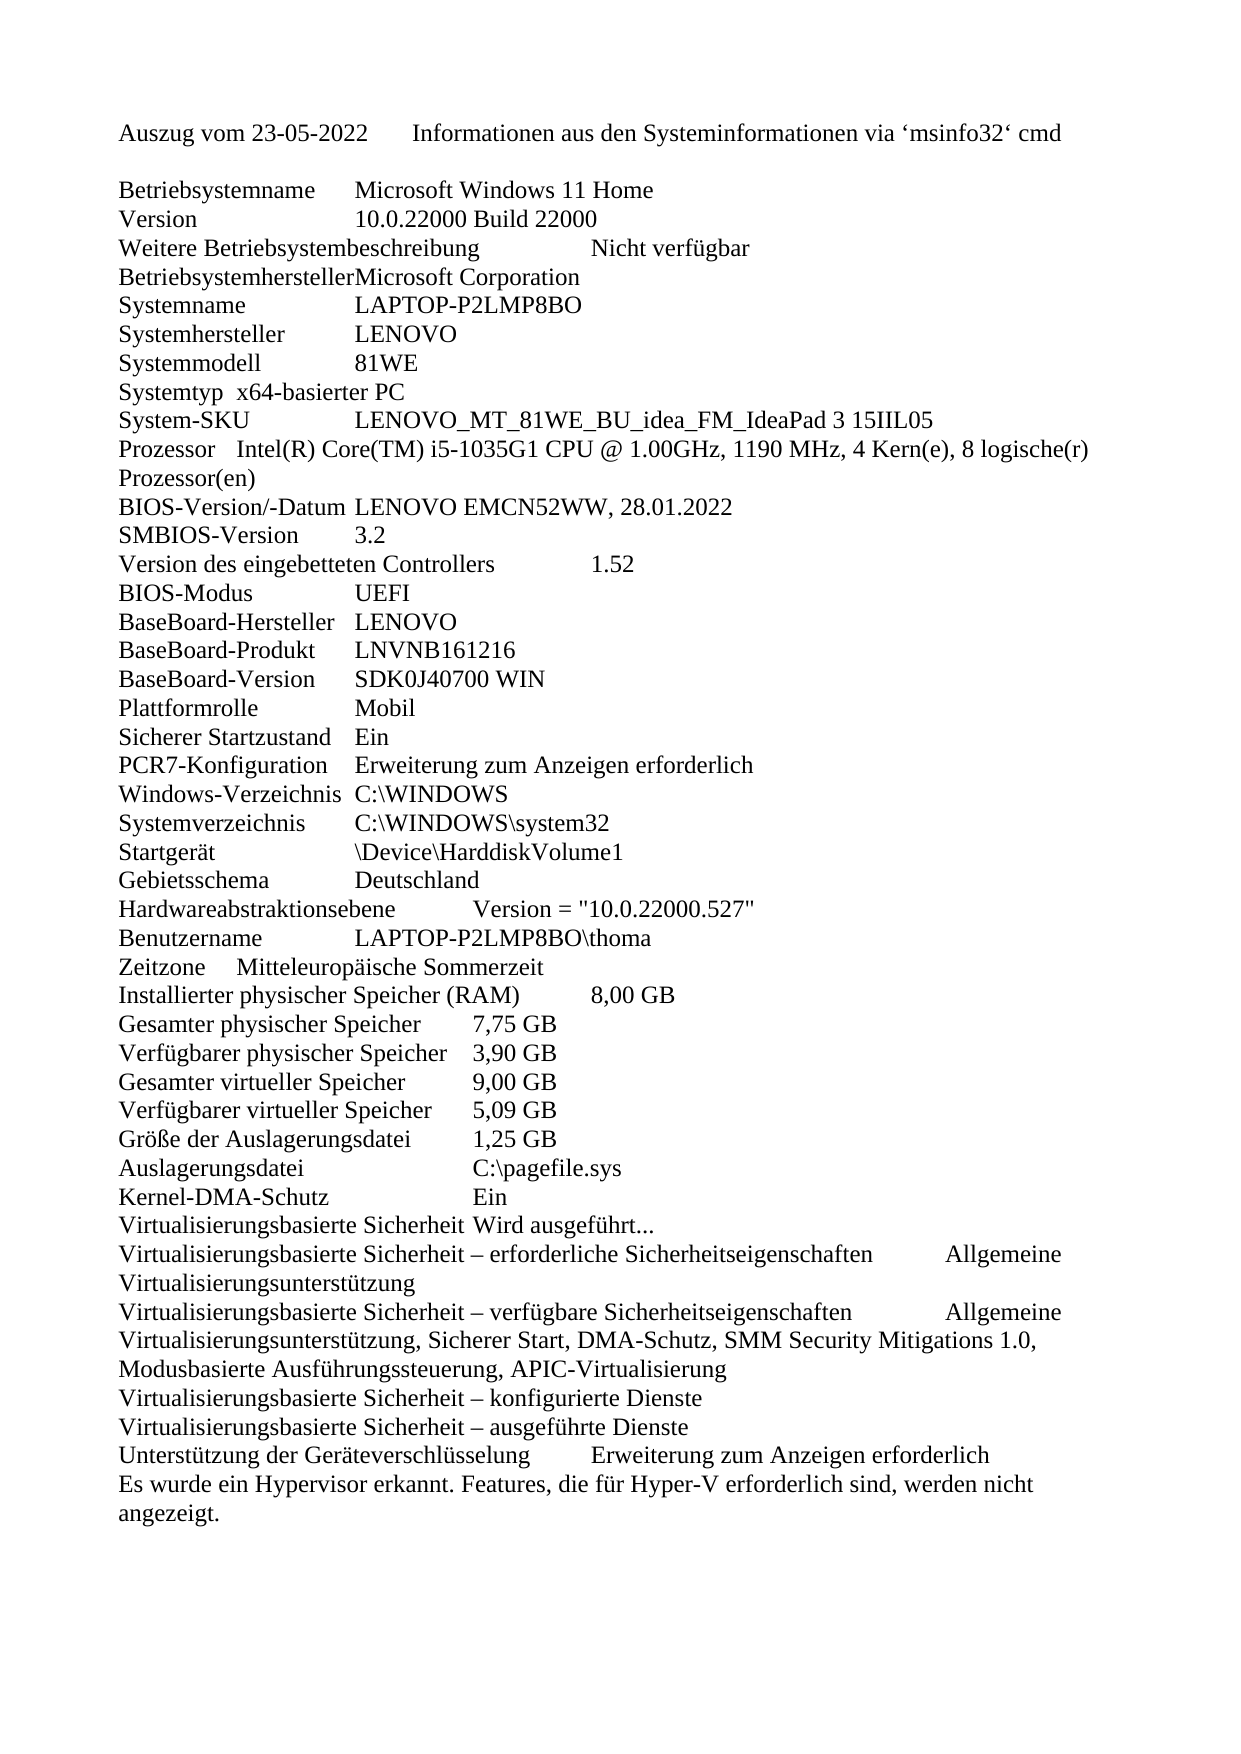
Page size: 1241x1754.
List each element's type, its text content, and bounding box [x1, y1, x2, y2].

text Systemhersteller LENOVO [118, 319, 1122, 348]
text Auszug vom 23-05-2022 Informationen aus den Systeminformationen via ‘msinfo32‘ cmd [118, 118, 1122, 147]
text Systemverzeichnis C:\WINDOWS\system32 [118, 808, 1122, 837]
text Benutzername LAPTOP-P2LMP8BO\thoma [118, 923, 1122, 952]
text System-SKU LENOVO_MT_81WE_BU_idea_FM_IdeaPad 3 15IIL05 [118, 406, 1122, 434]
text Virtualisierungsbasierte Sicherheit – ausgeführte Dienste [118, 1412, 1122, 1441]
text BIOS-Version/-Datum LENOVO EMCN52WW, 28.01.2022 [118, 492, 1122, 521]
text Gebietsschema Deutschland [118, 866, 1122, 894]
text Verfügbarer virtueller Speicher 5,09 GB [118, 1096, 1122, 1124]
text Systemname LAPTOP-P2LMP8BO [118, 291, 1122, 319]
text Startgerät \Device\HarddiskVolume1 [118, 837, 1122, 866]
text Installierter physischer Speicher (RAM) 8,00 GB [118, 981, 1122, 1009]
text Unterstützung der Geräteverschlüsselung Erweiterung zum Anzeigen erforderlich [118, 1441, 1122, 1469]
text Virtualisierungsbasierte Sicherheit Wird ausgeführt... [118, 1211, 1122, 1239]
text Größe der Auslagerungsdatei 1,25 GB [118, 1124, 1122, 1153]
text PCR7-Konfiguration Erweiterung zum Anzeigen erforderlich [118, 751, 1122, 779]
text Windows-Verzeichnis C:\WINDOWS [118, 779, 1122, 808]
text Virtualisierungsbasierte Sicherheit – konfigurierte Dienste [118, 1383, 1122, 1412]
text BaseBoard-Produkt LNVNB161216 [118, 636, 1122, 664]
text Prozessor Intel(R) Core(TM) i5-1035G1 CPU @ 1.00GHz, 1190 MHz, 4 Kern(e), 8 logische(r) Prozessor(en) [118, 434, 1122, 492]
text BaseBoard-Version SDK0J40700 WIN [118, 664, 1122, 693]
text Version des eingebetteten Controllers 1.52 [118, 549, 1122, 578]
text Virtualisierungsbasierte Sicherheit – verfügbare Sicherheitseigenschaften Allgemeine Virtualisierungsunterstützung, Sicherer Start, DMA-Schutz, SMM Security Mitigations 1.0, Modusbasierte Ausführungssteuerung, APIC-Virtualisierung [118, 1297, 1122, 1383]
text Verfügbarer physischer Speicher 3,90 GB [118, 1038, 1122, 1067]
text Virtualisierungsbasierte Sicherheit – erforderliche Sicherheitseigenschaften Allgemeine Virtualisierungsunterstützung [118, 1239, 1122, 1297]
text Systemtyp x64-basierter PC [118, 377, 1122, 406]
text BIOS-Modus UEFI [118, 578, 1122, 607]
text Kernel-DMA-Schutz Ein [118, 1182, 1122, 1211]
text Weitere Betriebsystembeschreibung Nicht verfügbar [118, 233, 1122, 262]
text Gesamter virtueller Speicher 9,00 GB [118, 1067, 1122, 1096]
text Zeitzone Mitteleuropäische Sommerzeit [118, 952, 1122, 981]
text Version 10.0.22000 Build 22000 [118, 204, 1122, 233]
text Betriebsystemname Microsoft Windows 11 Home [118, 176, 1122, 204]
text Betriebsystemhersteller Microsoft Corporation [118, 262, 1122, 291]
text Sicherer Startzustand Ein [118, 722, 1122, 751]
text BaseBoard-Hersteller LENOVO [118, 607, 1122, 636]
text Gesamter physischer Speicher 7,75 GB [118, 1009, 1122, 1038]
text Systemmodell 81WE [118, 348, 1122, 377]
text Hardwareabstraktionsebene Version = "10.0.22000.527" [118, 894, 1122, 923]
text Plattformrolle Mobil [118, 693, 1122, 722]
text SMBIOS-Version 3.2 [118, 521, 1122, 549]
text Auslagerungsdatei C:\pagefile.sys [118, 1153, 1122, 1182]
text Es wurde ein Hypervisor erkannt. Features, die für Hyper-V erforderlich sind, werden nicht angezeigt. [118, 1469, 1122, 1527]
